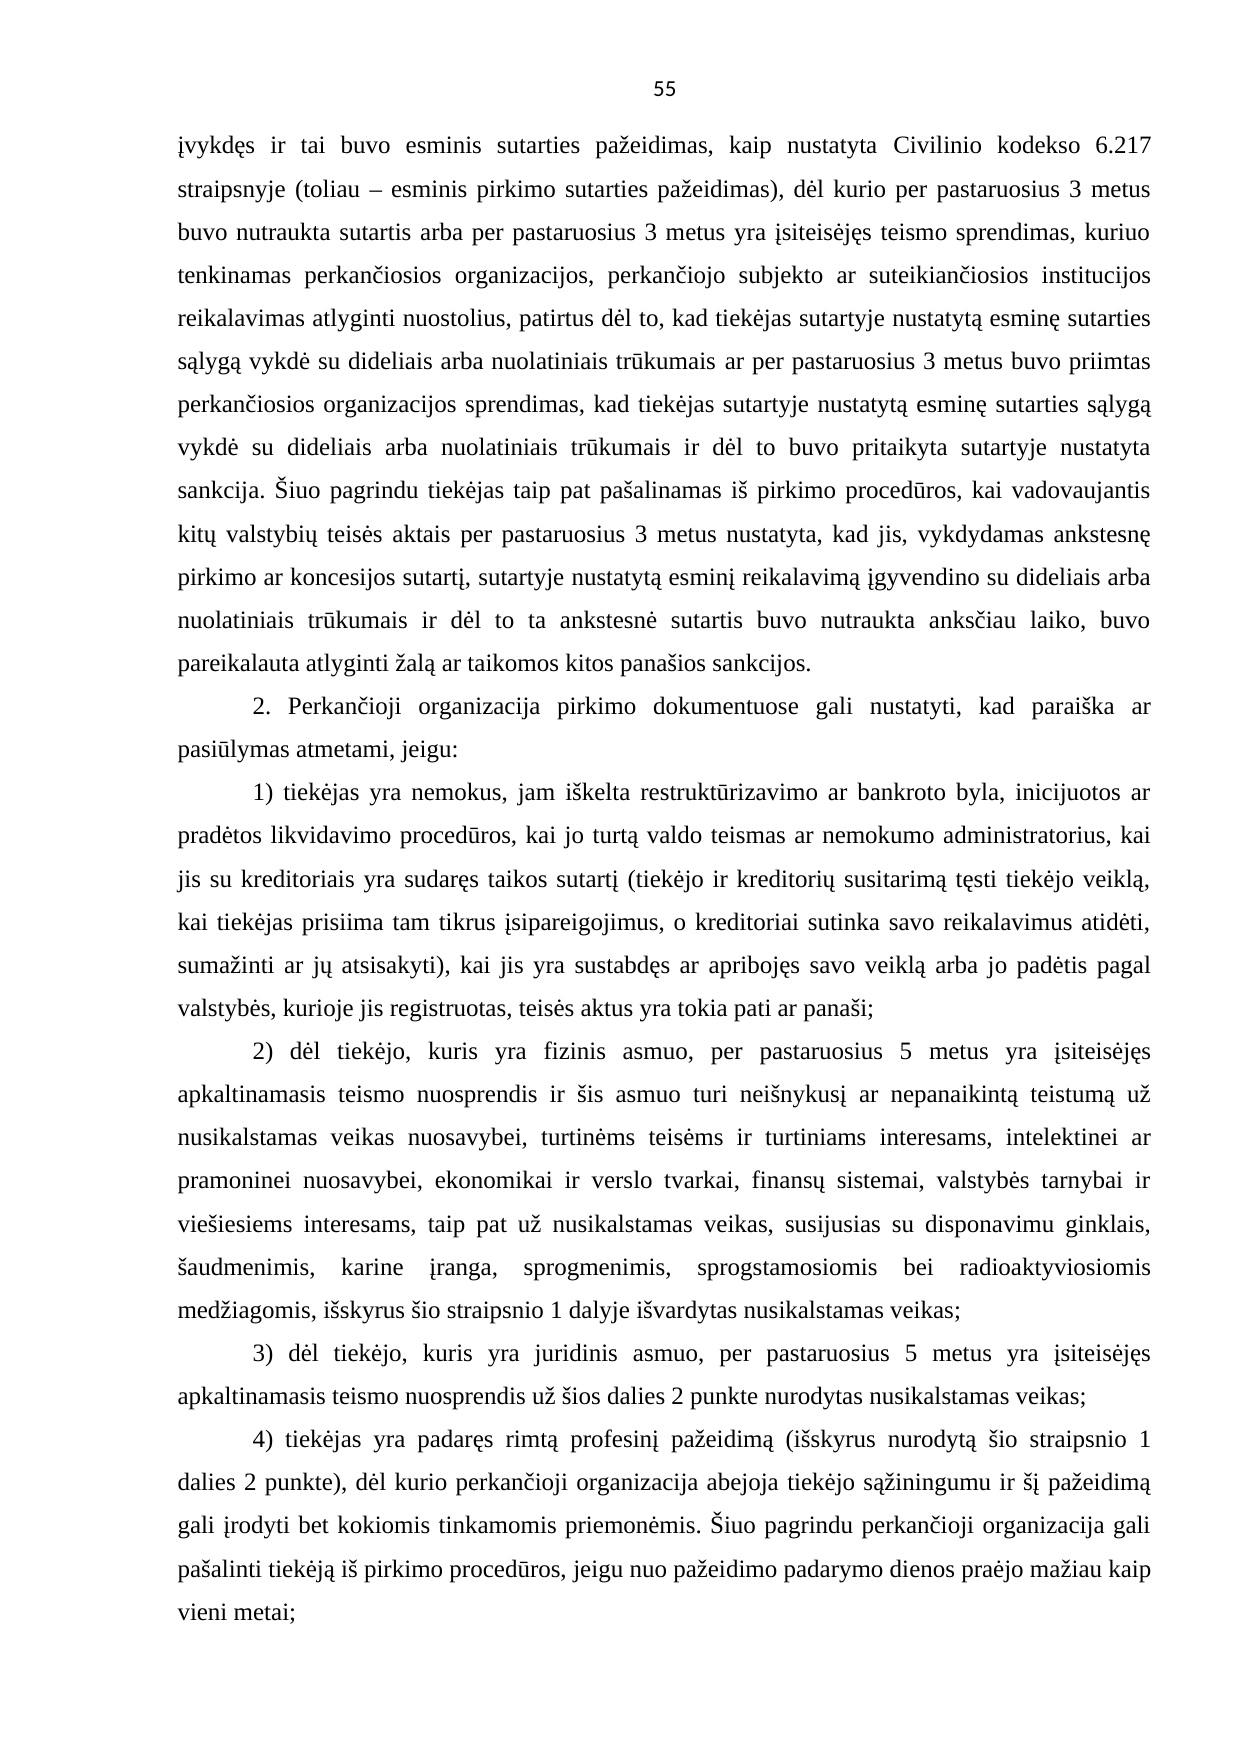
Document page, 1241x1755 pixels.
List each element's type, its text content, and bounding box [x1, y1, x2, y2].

text 3) dėl tiekėjo, kuris yra juridinis asmuo, per pastaruosius 5 metus yra įsiteisėjęs apkaltinamasis teismo nuosprendis už šios dalies 2 punkte nurodytas nusikalstamas veikas; [177, 1338, 1152, 1410]
text 2) dėl tiekėjo, kuris yra fizinis asmuo, per pastaruosius 5 metus yra įsiteisėjęs apkaltinamasis teismo nuosprendis ir šis asmuo turi neišnykusį ar nepanaikintą teistumą už nusikalstamas veikas nuosavybei, turtinėms teisėms ir turtiniams interesams, intelektinei ar pramoninei nuosavybei, ekonomikai ir verslo tvarkai, finansų sistemai, valstybės tarnybai ir viešiesiems interesams, taip pat už nusikalstamas veikas, susijusias su disponavimu ginklais, šaudmenimis, karine įranga, sprogmenimis, sprogstamosiomis bei radioaktyviosiomis medžiagomis, išskyrus šio straipsnio 1 dalyje išvardytas nusikalstamas veikas; [177, 1036, 1152, 1324]
text 4) tiekėjas yra padaręs rimtą profesinį pažeidimą (išskyrus nurodytą šio straipsnio 1 dalies 2 punkte), dėl kurio perkančioji organizacija abejoja tiekėjo sąžiningumu ir šį pažeidimą gali įrodyti bet kokiomis tinkamomis priemonėmis. Šiuo pagrindu perkančioji organizacija gali pašalinti tiekėją iš pirkimo procedūros, jeigu nuo pažeidimo padarymo dienos praėjo mažiau kaip vieni metai; [177, 1424, 1152, 1626]
text 1) tiekėjas yra nemokus, jam iškelta restruktūrizavimo ar bankroto byla, inicijuotos ar pradėtos likvidavimo procedūros, kai jo turtą valdo teismas ar nemokumo administratorius, kai jis su kreditoriais yra sudaręs taikos sutartį (tiekėjo ir kreditorių susitarimą tęsti tiekėjo veiklą, kai tiekėjas prisiima tam tikrus įsipareigojimus, o kreditoriai sutinka savo reikalavimus atidėti, sumažinti ar jų atsisakyti), kai jis yra sustabdęs ar apribojęs savo veiklą arba jo padėtis pagal valstybės, kurioje jis registruotas, teisės aktus yra tokia pati ar panaši; [177, 777, 1152, 1022]
text 2. Perkančioji organizacija pirkimo dokumentuose gali nustatyti, kad paraiška ar pasiūlymas atmetami, jeigu: [177, 691, 1152, 763]
text įvykdęs ir tai buvo esminis sutarties pažeidimas, kaip nustatyta Civilinio kodekso 6.217 straipsnyje (toliau – esminis pirkimo sutarties pažeidimas), dėl kurio per pastaruosius 3 metus buvo nutraukta sutartis arba per pastaruosius 3 metus yra įsiteisėjęs teismo sprendimas, kuriuo tenkinamas perkančiosios organizacijos, perkančiojo subjekto ar suteikiančiosios institucijos reikalavimas atlyginti nuostolius, patirtus dėl to, kad tiekėjas sutartyje nustatytą esminę sutarties sąlygą vykdė su dideliais arba nuolatiniais trūkumais ar per pastaruosius 3 metus buvo priimtas perkančiosios organizacijos sprendimas, kad tiekėjas sutartyje nustatytą esminę sutarties sąlygą vykdė su dideliais arba nuolatiniais trūkumais ir dėl to buvo pritaikyta sutartyje nustatyta sankcija. Šiuo pagrindu tiekėjas taip pat pašalinamas iš pirkimo procedūros, kai vadovaujantis kitų valstybių teisės aktais per pastaruosius 3 metus nustatyta, kad jis, vykdydamas ankstesnę pirkimo ar koncesijos sutartį, sutartyje nustatytą esminį reikalavimą įgyvendino su dideliais arba nuolatiniais trūkumais ir dėl to ta ankstesnė sutartis buvo nutraukta anksčiau laiko, buvo pareikalauta atlyginti žalą ar taikomos kitos panašios sankcijos. [177, 131, 1152, 677]
